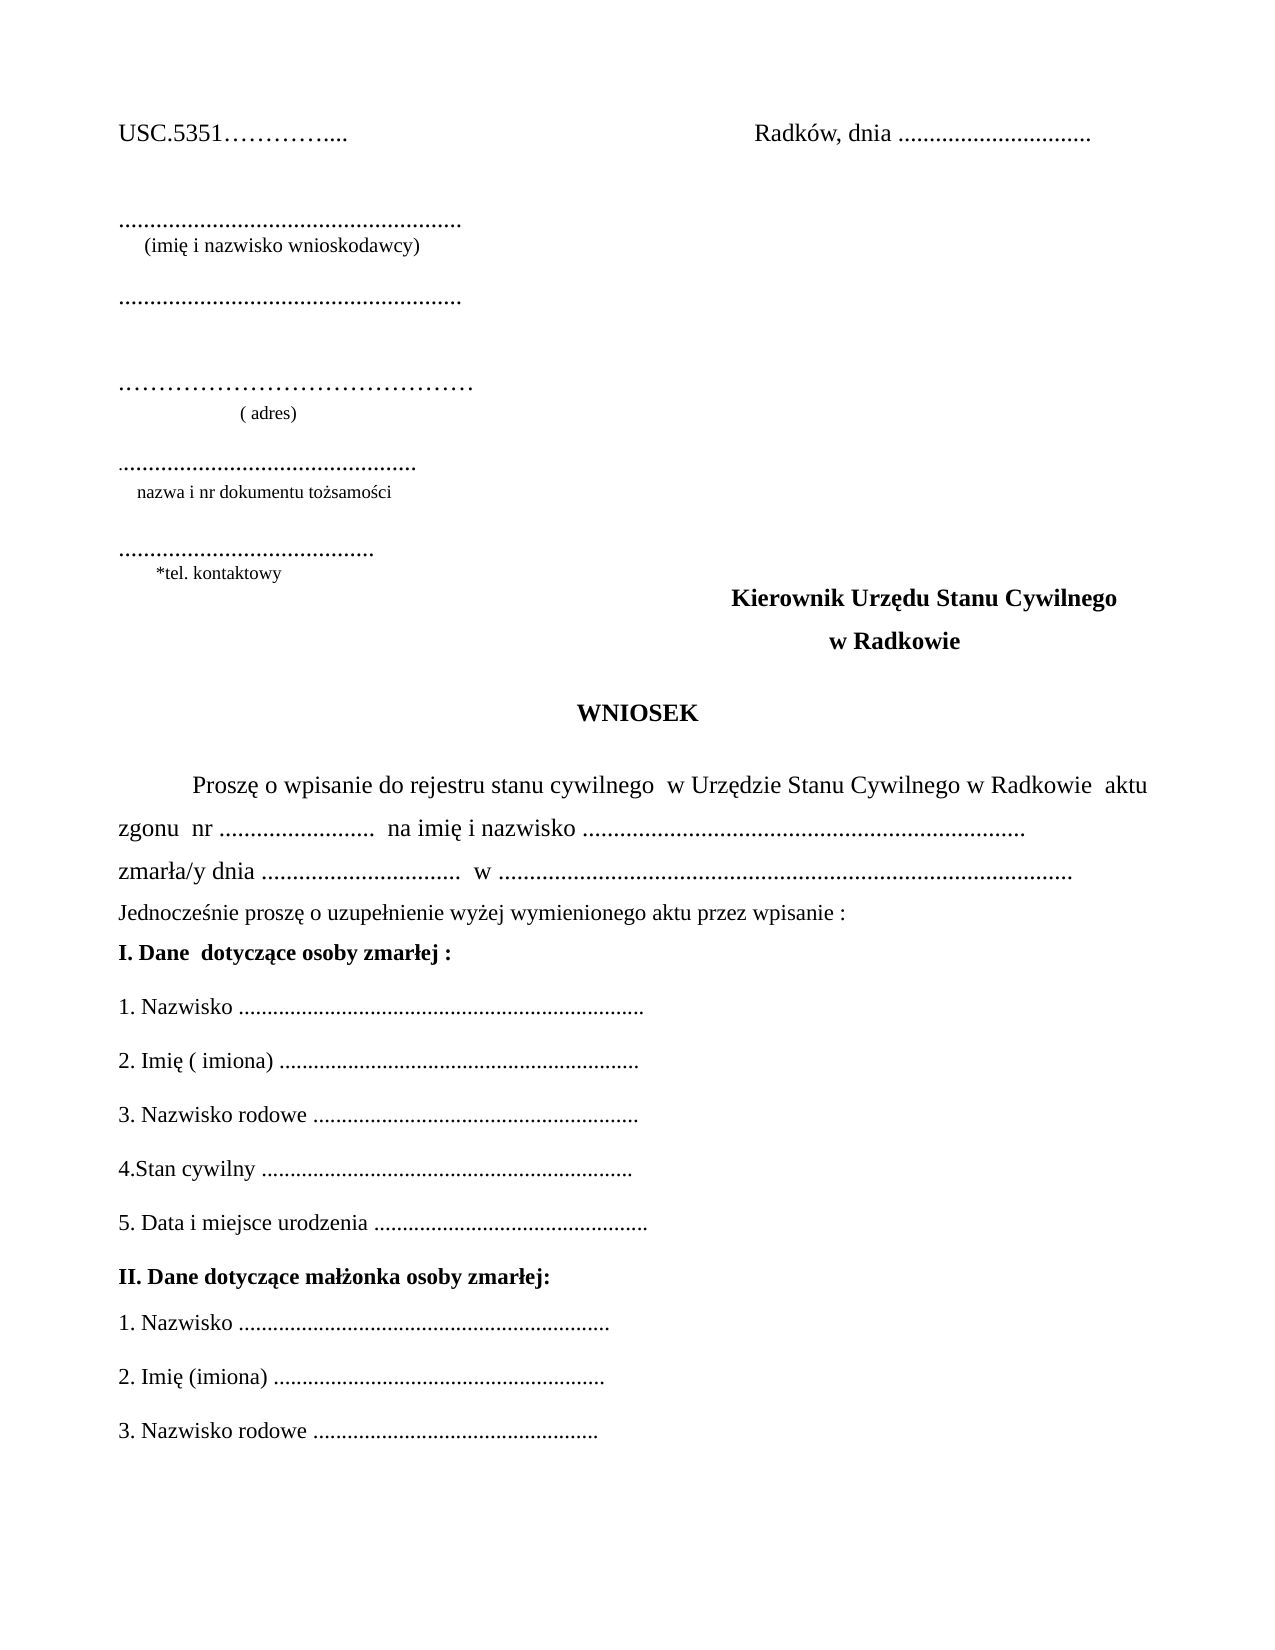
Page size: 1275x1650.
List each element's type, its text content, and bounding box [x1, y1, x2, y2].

text 5. Data i miejsce urodzenia ................................................ [118, 1209, 1157, 1236]
text ( adres) [118, 396, 1157, 425]
text w Radkowie [118, 626, 1157, 655]
text ....................................................... [118, 281, 1157, 310]
text WNIOSEK [118, 698, 1157, 727]
text ......................................... [118, 533, 1157, 562]
text Kierownik Urzędu Stanu Cywilnego [118, 583, 1157, 612]
text 1. Nazwisko ................................................................. [118, 1309, 1157, 1336]
text ....................................................... [118, 204, 1157, 233]
text (imię i nazwisko wnioskodawcy) [118, 233, 1157, 257]
text 1. Nazwisko ....................................................................... [118, 993, 1157, 1019]
text 2. Imię (imiona) .......................................................... [118, 1363, 1157, 1390]
text 2. Imię ( imiona) ............................................................... [118, 1047, 1157, 1073]
text .…………………………………… [118, 367, 1157, 396]
text 4.Stan cywilny ................................................................. [118, 1155, 1157, 1181]
text USC.5351………….... Radków, dnia ............................... [118, 118, 1157, 147]
text ................................................ [118, 447, 1157, 475]
text Jednocześnie proszę o uzupełnienie wyżej wymienionego aktu przez wpisanie : [118, 899, 1157, 926]
text Proszę o wpisanie do rejestru stanu cywilnego w Urzędzie Stanu Cywilnego w Radkowie aktu zgonu nr ......................... na imię i nazwisko ....................................................................... [118, 770, 1157, 842]
text I. Dane dotyczące osoby zmarłej : [118, 939, 1157, 965]
text nazwa i nr dokumentu tożsamości [118, 475, 1157, 504]
text *tel. kontaktowy [118, 562, 1157, 583]
text 3. Nazwisko rodowe ......................................................... [118, 1101, 1157, 1127]
text 3. Nazwisko rodowe .................................................. [118, 1417, 1157, 1444]
text II. Dane dotyczące małżonka osoby zmarłej: [118, 1263, 1157, 1289]
text zmarła/y dnia ................................ w ............................................................................................ [118, 856, 1157, 885]
